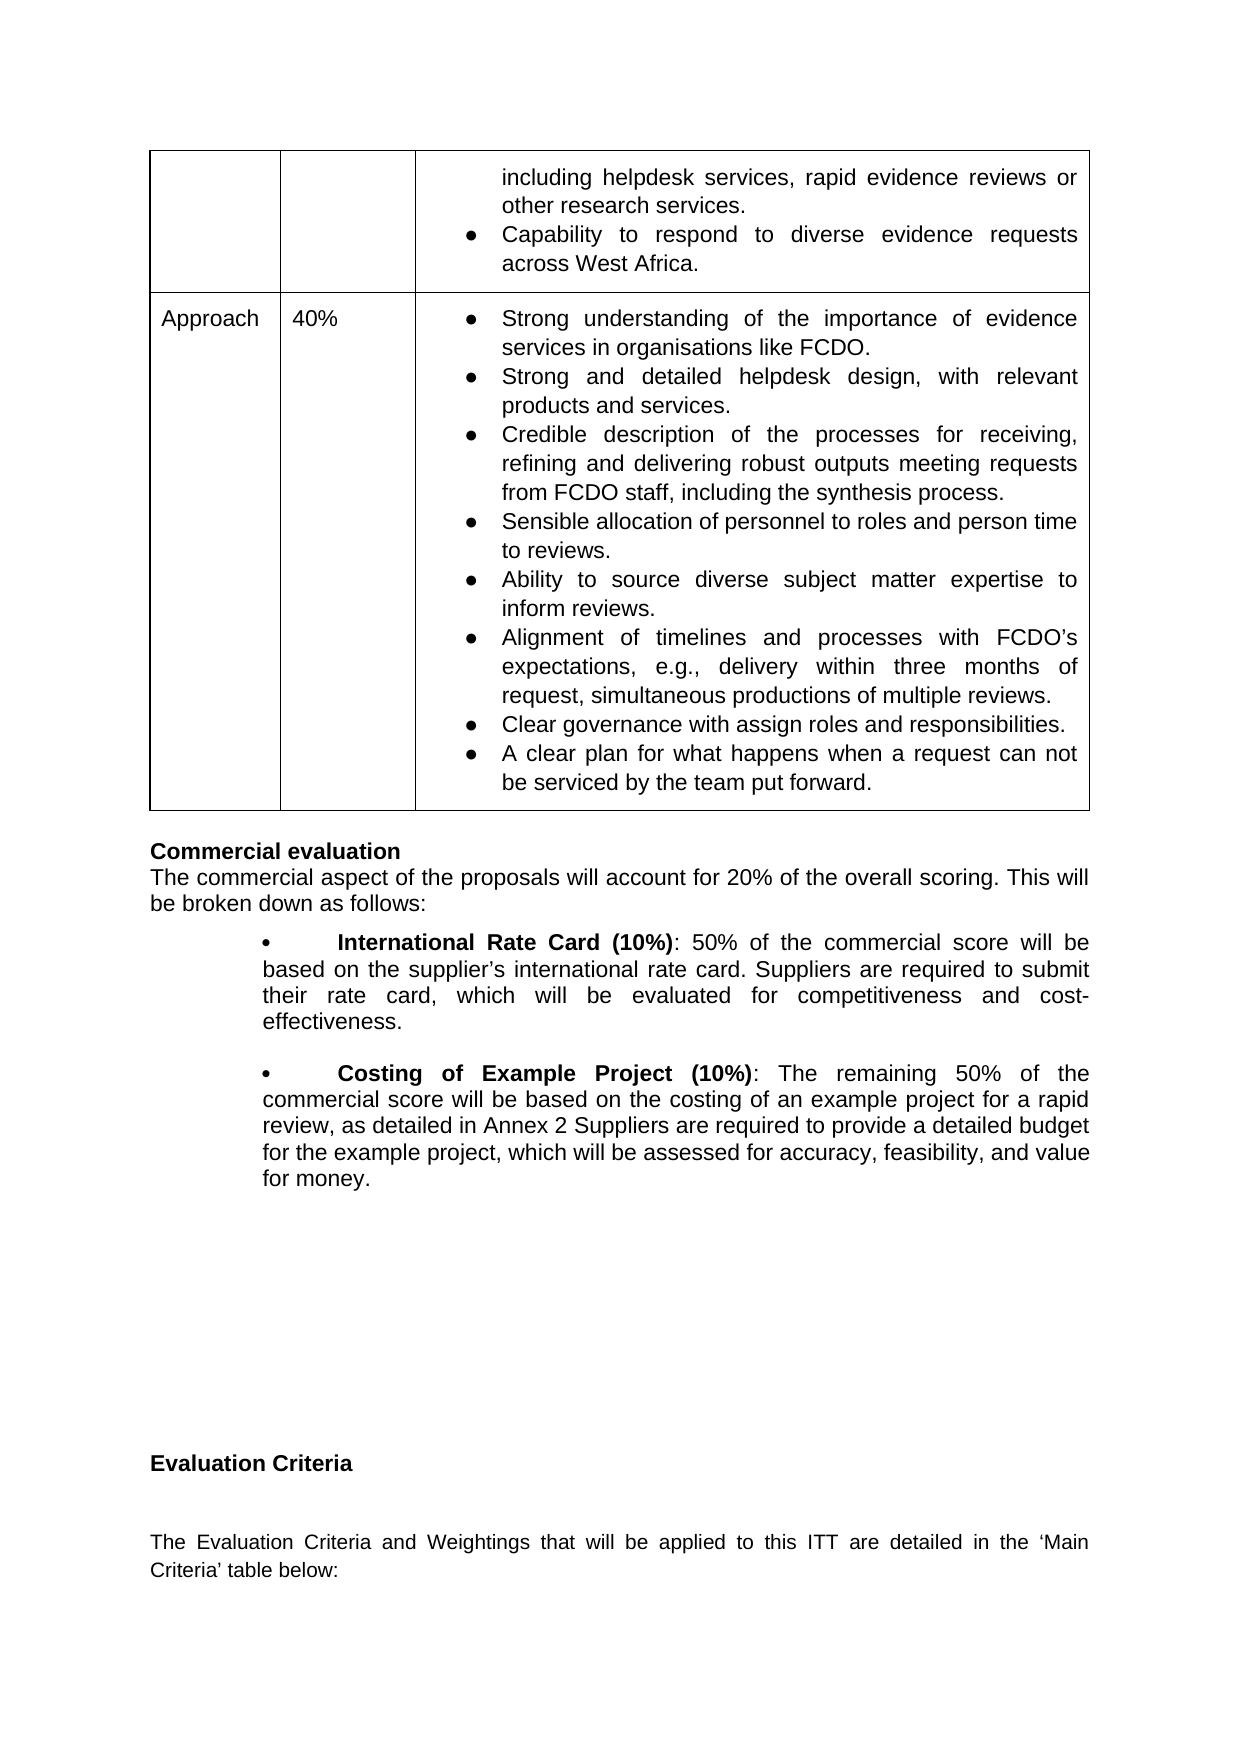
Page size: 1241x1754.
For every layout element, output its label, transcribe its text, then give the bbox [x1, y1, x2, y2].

table_cell [151, 151, 280, 292]
text Commercial evaluation [150, 838, 1091, 864]
table_cell 40% [281, 293, 415, 810]
list International Rate Card (10%): 50% of the commercial score will be based on the supplier’s international rate card. Suppliers are required to submit their rate card, which will be evaluated for competitiveness and cost-effectiveness. [262, 929, 1091, 1034]
text The commercial aspect of the proposals will account for 20% of the overall scoring. This will be broken down as follows: [150, 864, 1091, 917]
list Costing of Example Project (10%): The remaining 50% of the commercial score will be based on the costing of an example project for a rapid review, as detailed in Annex 2 Suppliers are required to provide a detailed budget for the example project, which will be assessed for accuracy, feasibility, and value for money. [262, 1059, 1091, 1191]
table_cell Approach [151, 293, 280, 810]
table_cell Strong understanding of the importance of evidence services in organisations like FCDO. Strong and detailed helpdesk design, with relevant products and services. Credible description of the processes for receiving, refining and delivering robust outputs meeting requests from FCDO staff, including the synthesis process. Sensible allocation of personnel to roles and person time to reviews. Ability to source diverse subject matter expertise to inform reviews. Alignment of timelines and processes with FCDO’s expectations, e.g., delivery within three months of request, simultaneous productions of multiple reviews. Clear governance with assign roles and responsibilities. A clear plan for what happens when a request can not be serviced by the team put forward. [416, 293, 1089, 810]
text The Evaluation Criteria and Weightings that will be applied to this ITT are detailed in the ‘Main Criteria’ table below: [150, 1530, 1091, 1581]
table_cell A broad range of subject matter expertise: based in Ghana or Nigeria; with specific sectoral subject matter expertise in Ghana or Nigeria; relevant to FCDO’s work; expertise is either in house or with deliver partners with whom it will not require further procurement to contract. Experience providing Evidence products and/or services to FCDO or other public sector organisations, ideally including helpdesk services, rapid evidence reviews or other research services. Capability to respond to diverse evidence requests across West Africa. [416, 151, 1089, 292]
text Evaluation Criteria [150, 1450, 1091, 1476]
table_cell [281, 151, 415, 292]
